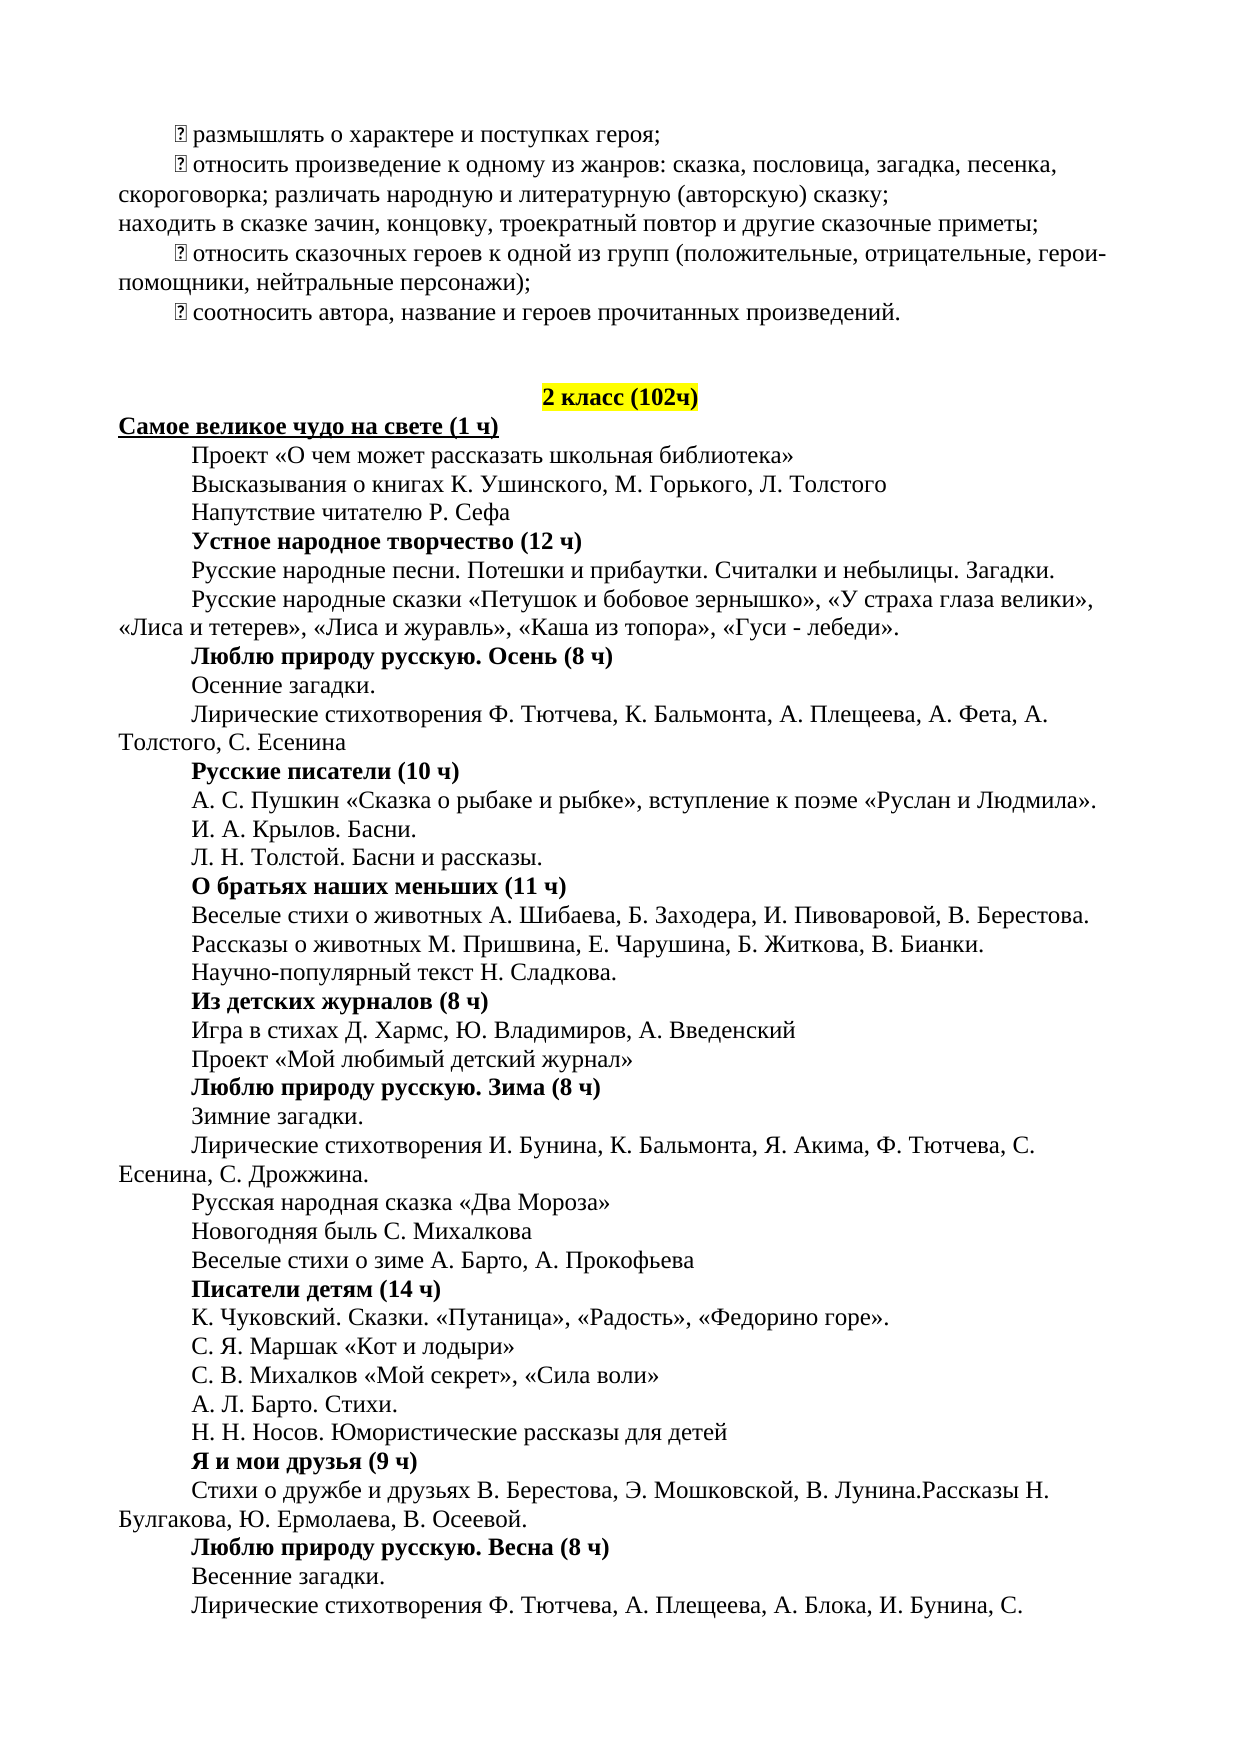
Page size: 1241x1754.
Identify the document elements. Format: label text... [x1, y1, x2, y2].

text Игра в стихах Д. Хармс, Ю. Владимиров, А. Введенский [118, 1015, 1122, 1044]
text Люблю природу русскую. Осень (8 ч) [118, 641, 1122, 670]
text Осенние загадки. [118, 670, 1122, 699]
text Устное народное творчество (12 ч) [118, 526, 1122, 555]
text Лирические стихотворения И. Бунина, К. Бальмонта, Я. Акима, Ф. Тютчева, С. Есенина, С. Дрожжина. [118, 1130, 1122, 1187]
text Русские народные песни. Потешки и прибаутки. Считалки и небылицы. Загадки. [118, 555, 1122, 584]
text И. А. Крылов. Басни. [118, 814, 1122, 842]
text находить в сказке зачин, концовку, троекратный повтор и другие сказочные приметы; [118, 208, 1122, 237]
text О братьях наших меньших (11 ч) [118, 871, 1122, 900]
text  соотносить автора, название и героев прочитанных произведений. [118, 296, 1122, 326]
text К. Чуковский. Сказки. «Путаница», «Радость», «Федорино горе». [118, 1302, 1122, 1331]
text 2 класс (102ч) [118, 382, 1122, 411]
text Лирические стихотворения Ф. Тютчева, А. Плещеева, А. Блока, И. Бунина, С. [118, 1590, 1122, 1619]
text Весенние загадки. [118, 1561, 1122, 1590]
text Люблю природу русскую. Зима (8 ч) [118, 1072, 1122, 1101]
text Из детских журналов (8 ч) [118, 986, 1122, 1015]
text Высказывания о книгах К. Ушинского, М. Горького, Л. Толстого [118, 469, 1122, 497]
text Я и мои друзья (9 ч) [118, 1446, 1122, 1475]
text Научно-популярный текст Н. Сладкова. [118, 957, 1122, 986]
text С. Я. Маршак «Кот и лодыри» [118, 1331, 1122, 1360]
text Веселые стихи о животных А. Шибаева, Б. Заходера, И. Пивоваровой, В. Берестова. [118, 900, 1122, 929]
text А. Л. Барто. Стихи. [118, 1389, 1122, 1417]
text Рассказы о животных М. Пришвина, Е. Чарушина, Б. Житкова, В. Бианки. [118, 929, 1122, 957]
text Люблю природу русскую. Весна (8 ч) [118, 1532, 1122, 1561]
text Самое великое чудо на свете (1 ч) [118, 411, 1122, 440]
text Напутствие читателю Р. Сефа [118, 497, 1122, 526]
text Проект «Мой любимый детский журнал» [118, 1044, 1122, 1072]
text Новогодняя быль С. Михалкова [118, 1216, 1122, 1245]
text Русские писатели (10 ч) [118, 756, 1122, 785]
text Писатели детям (14 ч) [118, 1274, 1122, 1302]
text Н. Н. Носов. Юмористические рассказы для детей [118, 1417, 1122, 1446]
text А. С. Пушкин «Сказка о рыбаке и рыбке», вступление к поэме «Руслан и Людмила». [118, 785, 1122, 814]
text Проект «О чем может рассказать школьная библиотека» [118, 440, 1122, 469]
text Л. Н. Толстой. Басни и рассказы. [118, 842, 1122, 871]
text Русские народные сказки «Петушок и бобовое зернышко», «У страха глаза велики», «Лиса и тетерев», «Лиса и журавль», «Каша из топора», «Гуси - лебеди». [118, 584, 1122, 641]
text Веселые стихи о зиме А. Барто, А. Прокофьева [118, 1245, 1122, 1274]
text Зимние загадки. [118, 1101, 1122, 1130]
text  относить сказочных героев к одной из групп (положительные, отрицательные, герои-помощники, нейтральные персонажи); [118, 237, 1122, 296]
text Лирические стихотворения Ф. Тютчева, К. Бальмонта, А. Плещеева, А. Фета, А. Толстого, С. Есенина [118, 699, 1122, 756]
text Стихи о дружбе и друзьях В. Берестова, Э. Мошковской, В. Лунина.Рассказы Н. Булгакова, Ю. Ермолаева, В. Осеевой. [118, 1475, 1122, 1532]
text Русская народная сказка «Два Мороза» [118, 1187, 1122, 1216]
text  размышлять о характере и поступках героя; [118, 118, 1122, 149]
text С. В. Михалков «Мой секрет», «Сила воли» [118, 1360, 1122, 1389]
text  относить произведение к одному из жанров: сказка, пословица, загадка, песенка, скороговорка; различать народную и литературную (авторскую) сказку; [118, 149, 1122, 208]
